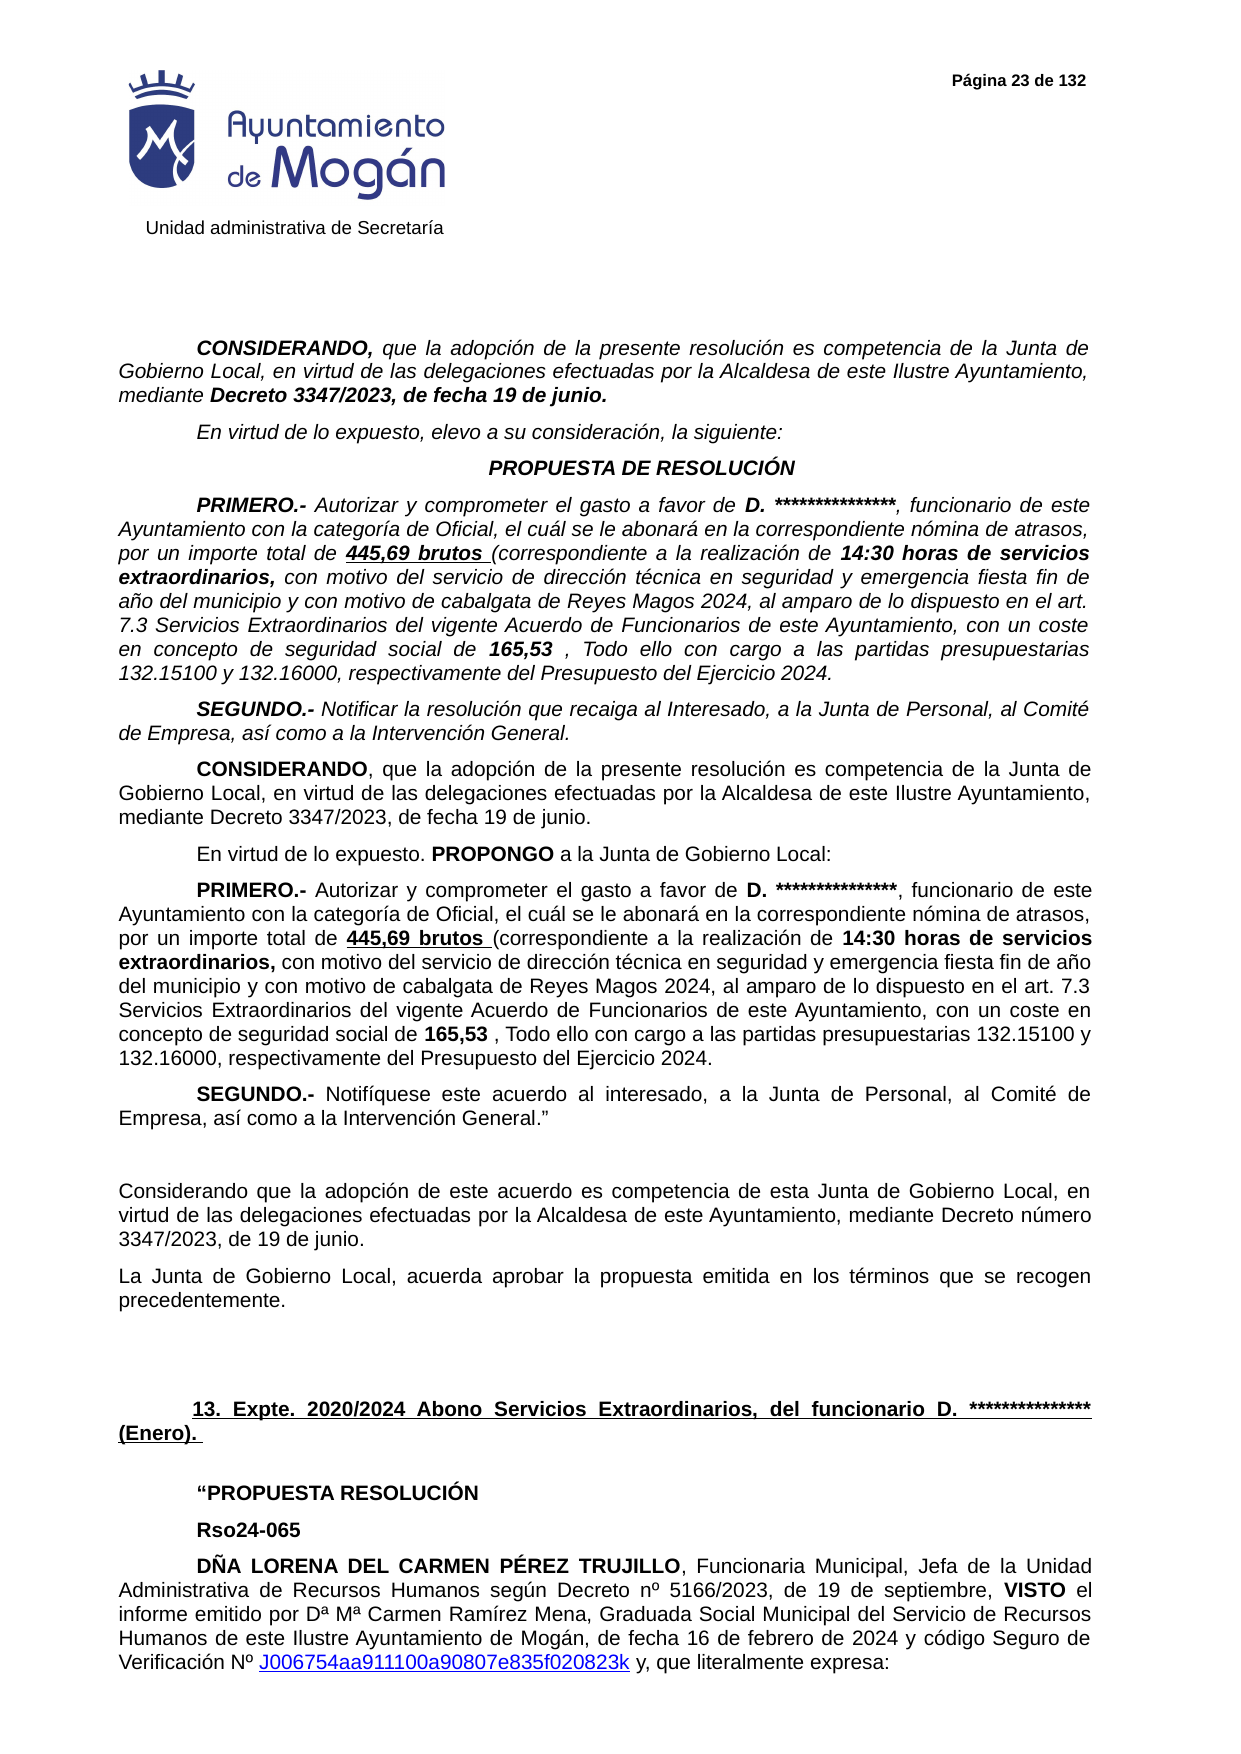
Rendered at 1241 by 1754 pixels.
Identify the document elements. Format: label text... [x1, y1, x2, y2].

text En virtud de lo expuesto, elevo a su consideración, la siguiente: [118, 420, 1092, 444]
text “PROPUESTA RESOLUCIÓN [118, 1481, 1092, 1505]
text Rso24-065 [118, 1518, 1092, 1542]
text PRIMERO.- Autorizar y comprometer el gasto a favor de D. ***************, funcionario de este Ayuntamiento con la categoría de Oficial, el cuál se le abonará en la correspondiente nómina de atrasos, por un importe total de 445,69 brutos (correspondiente a la realización de 14:30 horas de servicios extraordinarios, con motivo del servicio de dirección técnica en seguridad y emergencia fiesta fin de año del municipio y con motivo de cabalgata de Reyes Magos 2024, al amparo de lo dispuesto en el art. 7.3 Servicios Extraordinarios del vigente Acuerdo de Funcionarios de este Ayuntamiento, con un coste en concepto de seguridad social de 165,53 , Todo ello con cargo a las partidas presupuestarias 132.15100 y 132.16000, respectivamente del Presupuesto del Ejercicio 2024. [118, 878, 1092, 1070]
text Considerando que la adopción de este acuerdo es competencia de esta Junta de Gobierno Local, en virtud de las delegaciones efectuadas por la Alcaldesa de este Ayuntamiento, mediante Decreto número 3347/2023, de 19 de junio. [118, 1179, 1092, 1251]
text 13. Expte. 2020/2024 Abono Servicios Extraordinarios, del funcionario D. *************** (Enero). [118, 1397, 1092, 1445]
text DÑA LORENA DEL CARMEN PÉREZ TRUJILLO, Funcionaria Municipal, Jefa de la Unidad Administrativa de Recursos Humanos según Decreto nº 5166/2023, de 19 de septiembre, VISTO el informe emitido por Dª Mª Carmen Ramírez Mena, Graduada Social Municipal del Servicio de Recursos Humanos de este Ilustre Ayuntamiento de Mogán, de fecha 16 de febrero de 2024 y código Seguro de Verificación Nº J006754aa911100a90807e835f020823k y, que literalmente expresa: [118, 1554, 1092, 1674]
text CONSIDERANDO, que la adopción de la presente resolución es competencia de la Junta de Gobierno Local, en virtud de las delegaciones efectuadas por la Alcaldesa de este Ilustre Ayuntamiento, mediante Decreto 3347/2023, de fecha 19 de junio. [118, 757, 1092, 829]
text SEGUNDO.- Notifíquese este acuerdo al interesado, a la Junta de Personal, al Comité de Empresa, así como a la Intervención General.” [118, 1082, 1092, 1130]
text En virtud de lo expuesto. PROPONGO a la Junta de Gobierno Local: [118, 842, 1092, 866]
text PROPUESTA DE RESOLUCIÓN [118, 456, 1092, 480]
text PRIMERO.- Autorizar y comprometer el gasto a favor de D. ***************, funcionario de este Ayuntamiento con la categoría de Oficial, el cuál se le abonará en la correspondiente nómina de atrasos, por un importe total de 445,69 brutos (correspondiente a la realización de 14:30 horas de servicios extraordinarios, con motivo del servicio de dirección técnica en seguridad y emergencia fiesta fin de año del municipio y con motivo de cabalgata de Reyes Magos 2024, al amparo de lo dispuesto en el art. 7.3 Servicios Extraordinarios del vigente Acuerdo de Funcionarios de este Ayuntamiento, con un coste en concepto de seguridad social de 165,53 , Todo ello con cargo a las partidas presupuestarias 132.15100 y 132.16000, respectivamente del Presupuesto del Ejercicio 2024. [118, 493, 1092, 684]
text CONSIDERANDO, que la adopción de la presente resolución es competencia de la Junta de Gobierno Local, en virtud de las delegaciones efectuadas por la Alcaldesa de este Ilustre Ayuntamiento, mediante Decreto 3347/2023, de fecha 19 de junio. [118, 335, 1092, 407]
text SEGUNDO.- Notificar la resolución que recaiga al Interesado, a la Junta de Personal, al Comité de Empresa, así como a la Intervención General. [118, 697, 1092, 745]
picture [128, 70, 445, 206]
text La Junta de Gobierno Local, acuerda aprobar la propuesta emitida en los términos que se recogen precedentemente. [118, 1263, 1092, 1311]
